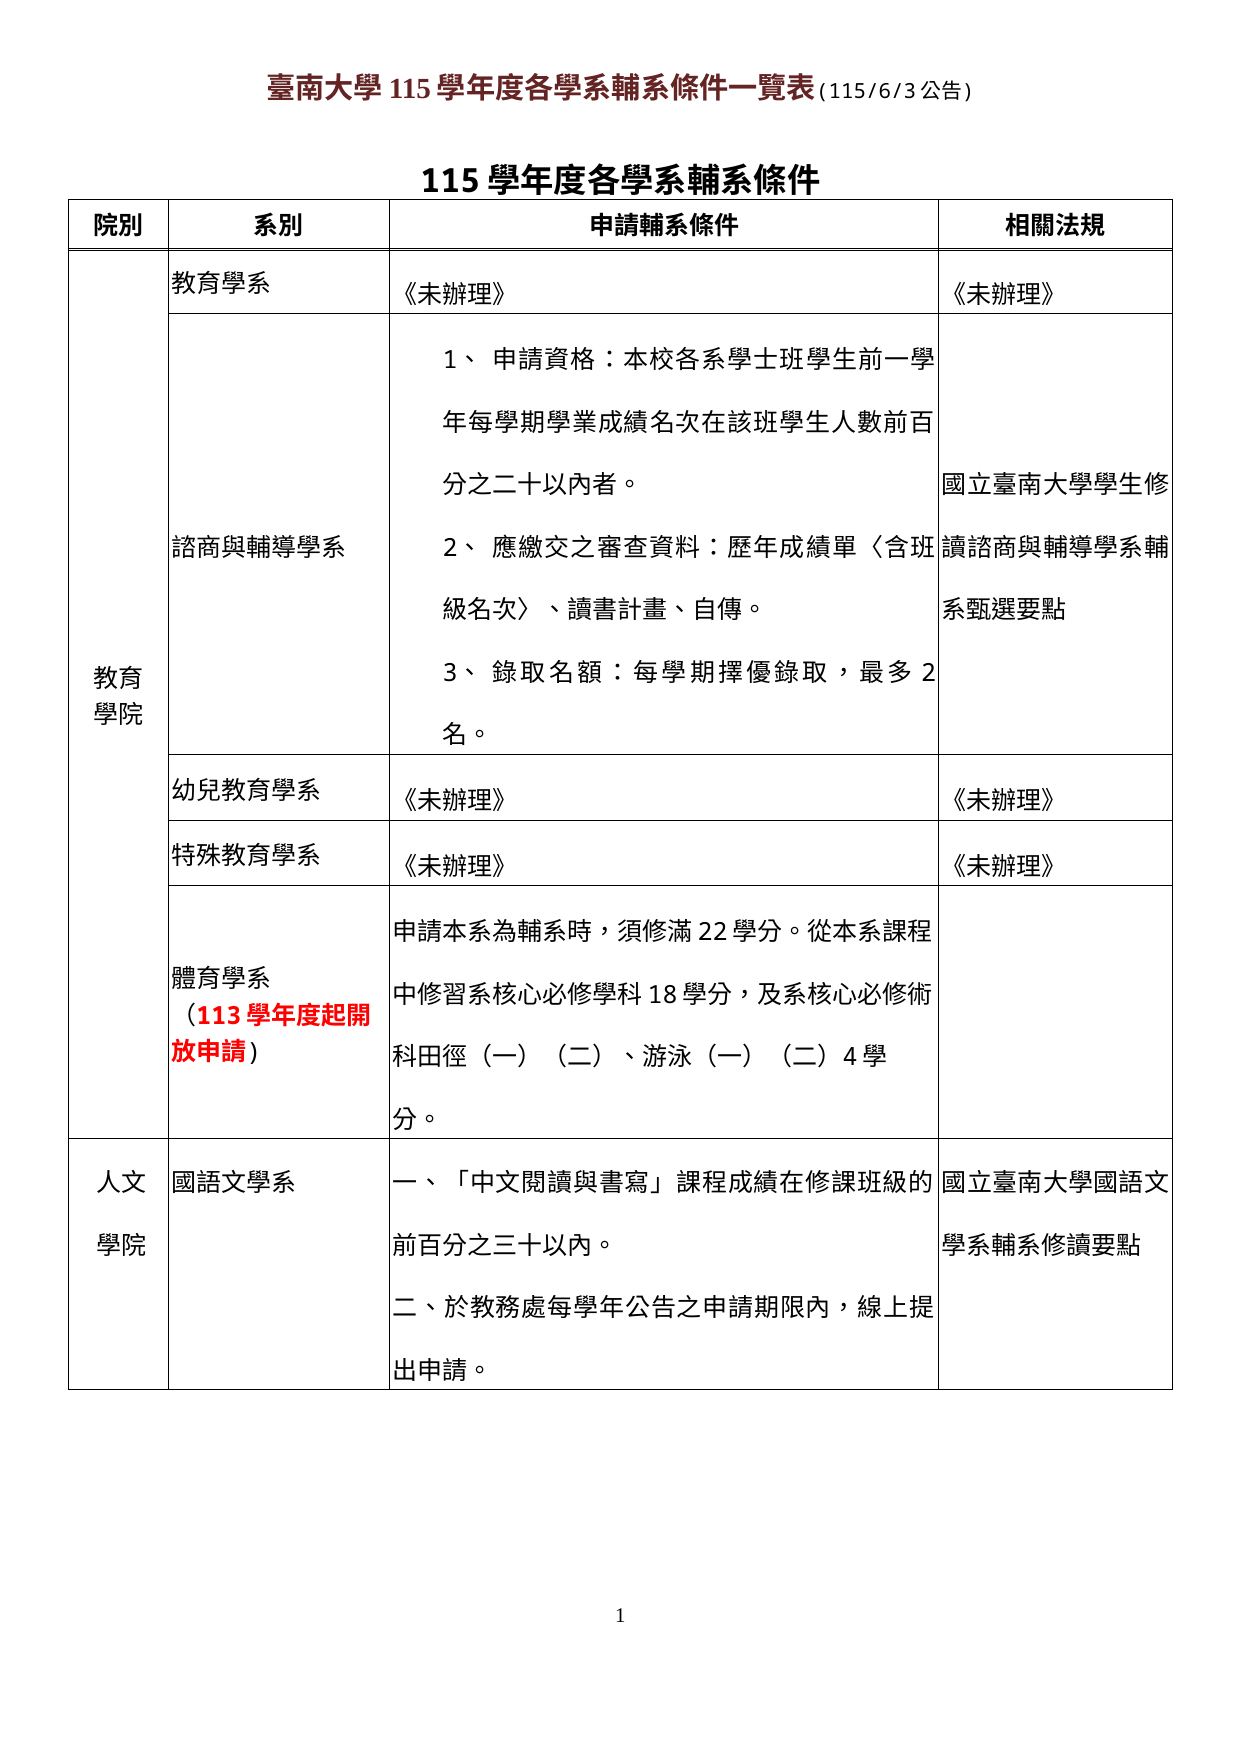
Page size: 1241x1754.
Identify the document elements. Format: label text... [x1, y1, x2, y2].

table_cell 教育學系 [169, 251, 389, 313]
text 115學年度各學系輔系條件 [65, 136, 1175, 199]
table_cell 《未辦理》 [939, 821, 1172, 885]
table_cell 《未辦理》 [390, 251, 938, 313]
table_cell 申請資格：本校各系學士班學生前一學年每學期學業成績名次在該班學生人數前百分之二十以內者。 應繳交之審查資料：歷年成績單〈含班級名次〉、讀書計畫、自傳。 錄取名額：每學期擇優錄取，最多2名。 [390, 314, 938, 754]
table_cell 《未辦理》 [390, 821, 938, 885]
table_cell 申請本系為輔系時，須修滿22學分。從本系課程中修習系核心必修學科18學分，及系核心必修術科田徑（一）（二）、游泳（一）（二）4學分。 [390, 886, 938, 1138]
table_cell 《未辦理》 [939, 251, 1172, 313]
table_cell 體育學系 （113學年度起開放申請) [169, 886, 389, 1138]
table_cell 特殊教育學系 [169, 821, 389, 885]
table_cell 教育 學院 [69, 251, 168, 1138]
table_cell 國立臺南大學國語文學系輔系修讀要點 [939, 1139, 1172, 1389]
table_cell 國立臺南大學學生修讀諮商與輔導學系輔系甄選要點 [939, 314, 1172, 754]
table_cell 《未辦理》 [390, 755, 938, 819]
table_cell 一、「中文閱讀與書寫」課程成績在修課班級的前百分之三十以內。 二、於教務處每學年公告之申請期限內，線上提出申請。 [390, 1139, 938, 1389]
table_cell 幼兒教育學系 [169, 755, 389, 819]
table_cell [939, 886, 1172, 1138]
table_header 院別 [69, 200, 168, 248]
table_cell 國語文學系 [169, 1139, 389, 1389]
table_header 相關法規 [939, 200, 1172, 248]
table_cell 人文 學院 [69, 1139, 168, 1389]
table_header 申請輔系條件 [390, 200, 938, 248]
table_cell 諮商與輔導學系 [169, 314, 389, 754]
table_cell 《未辦理》 [939, 755, 1172, 819]
table_header 系別 [169, 200, 389, 248]
